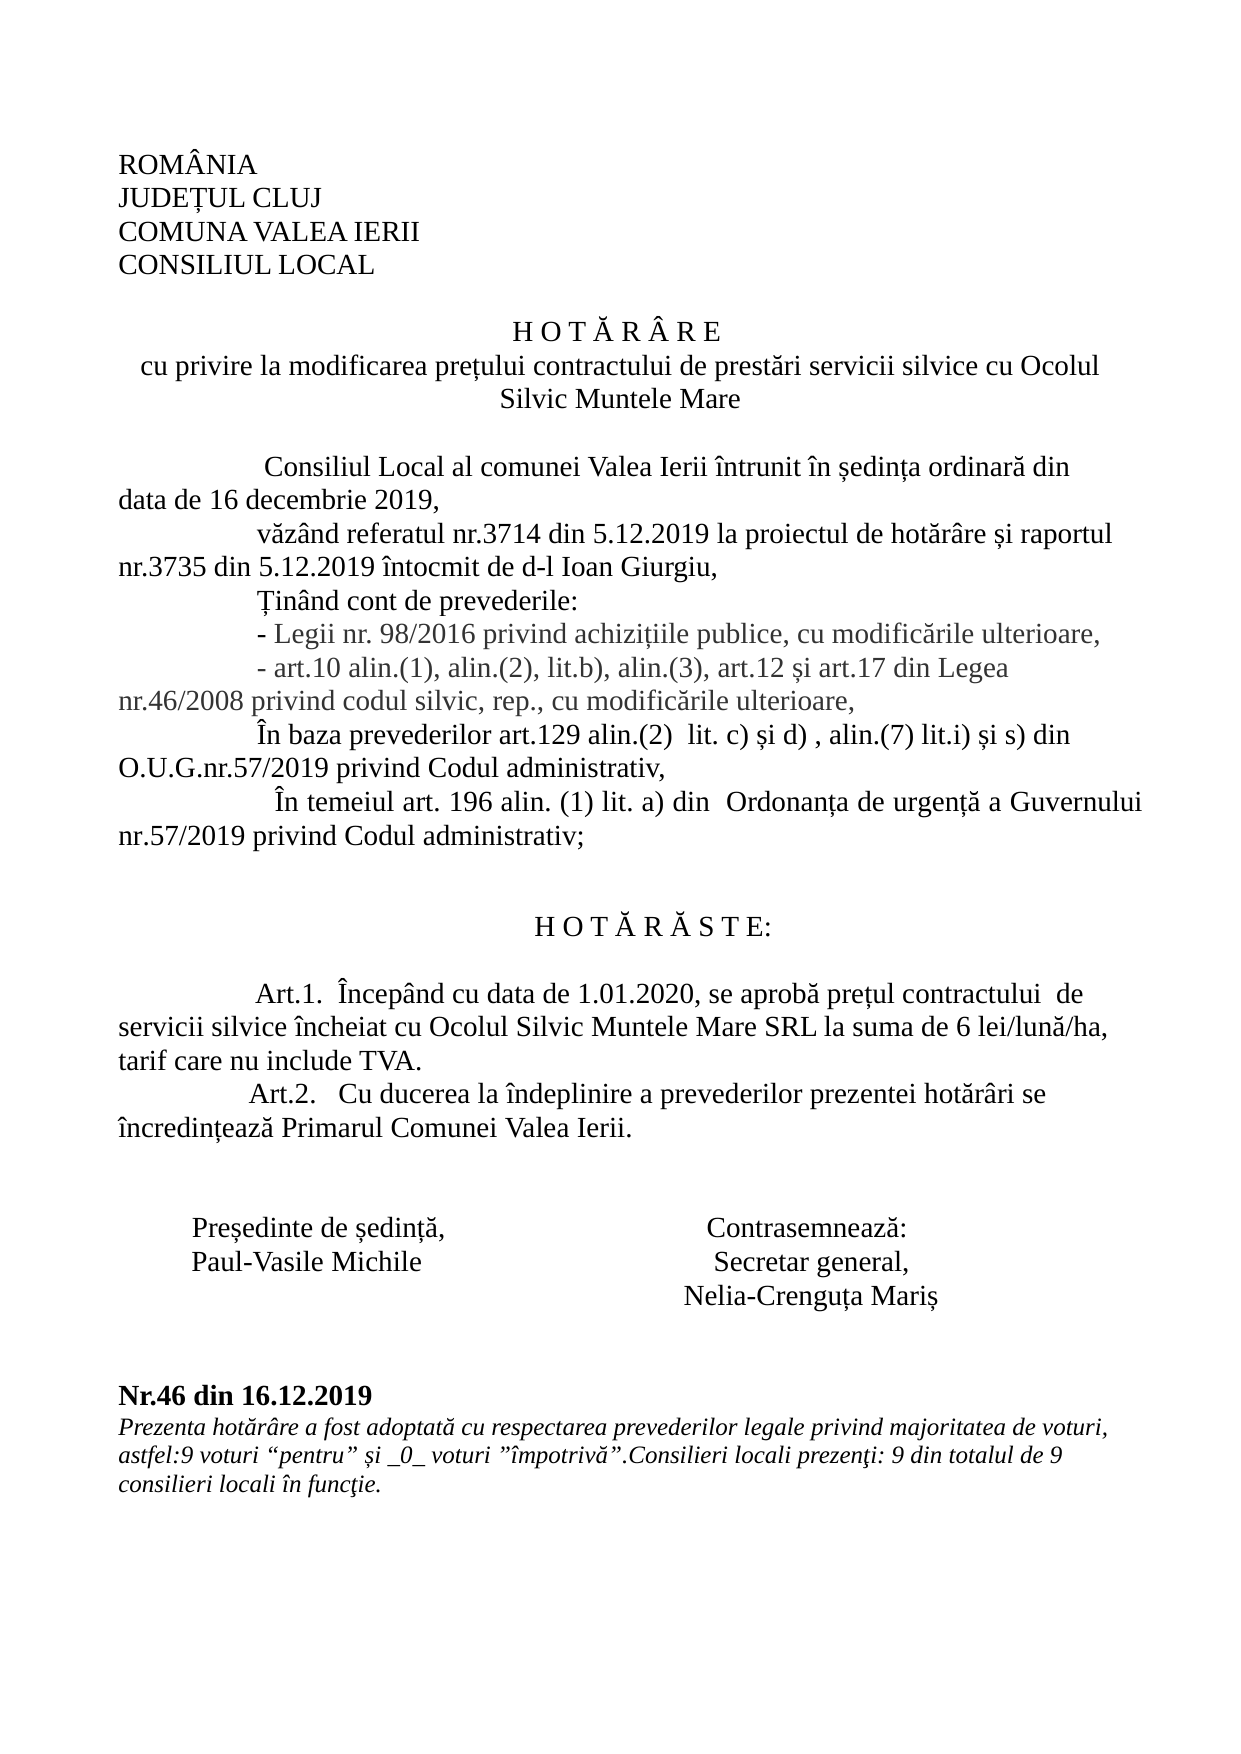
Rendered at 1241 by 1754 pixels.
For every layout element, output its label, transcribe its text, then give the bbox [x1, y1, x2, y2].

text JUDEȚUL CLUJ [118, 180, 1122, 214]
text Președinte de ședință, Contrasemnează: [118, 1211, 1122, 1244]
text Consiliul Local al comunei Valea Ierii întrunit în ședința ordinară din data de 16 decembrie 2019, [118, 449, 1122, 516]
text Art.2. Cu ducerea la îndeplinire a prevederilor prezentei hotărâri se încredințează Primarul Comunei Valea Ierii. [118, 1076, 1122, 1143]
text Ținând cont de prevederile: [118, 583, 1122, 616]
text Paul-Vasile Michile Secretar general, [118, 1244, 1122, 1278]
text Nelia-Crenguța Mariș [118, 1278, 1122, 1311]
text Art.1. Începând cu data de 1.01.2020, se aprobă prețul contractului de servicii silvice încheiat cu Ocolul Silvic Muntele Mare SRL la suma de 6 lei/lună/ha, tarif care nu include TVA. [118, 976, 1122, 1076]
text Prezenta hotărâre a fost adoptată cu respectarea prevederilor legale privind majoritatea de voturi, astfel:9 voturi “pentru” și _0_ voturi ”împotrivă”.Consilieri locali prezenţi: 9 din totalul de 9 consilieri locali în funcţie. [118, 1412, 1122, 1498]
text COMUNA VALEA IERII [118, 214, 1122, 247]
text ROMÂNIA [118, 147, 1122, 180]
text În temeiul art. 196 alin. (1) lit. a) din Ordonanța de urgență a Guvernului nr.57/2019 privind Codul administrativ; [118, 784, 1144, 851]
text Nr.46 din 16.12.2019 [118, 1378, 1122, 1412]
text - art.10 alin.(1), alin.(2), lit.b), alin.(3), art.12 și art.17 din Legea nr.46/2008 privind codul silvic, rep., cu modificările ulterioare, [118, 650, 1122, 717]
text În baza prevederilor art.129 alin.(2) lit. c) și d) , alin.(7) lit.i) și s) din O.U.G.nr.57/2019 privind Codul administrativ, [118, 717, 1122, 784]
text - Legii nr. 98/2016 privind achizițiile publice, cu modificările ulterioare, [118, 616, 1122, 650]
text H O T Ă R Ă S T E: [118, 909, 1122, 942]
text CONSILIUL LOCAL [118, 247, 1122, 281]
text cu privire la modificarea prețului contractului de prestări servicii silvice cu Ocolul Silvic Muntele Mare [118, 348, 1122, 415]
text văzând referatul nr.3714 din 5.12.2019 la proiectul de hotărâre și raportul nr.3735 din 5.12.2019 întocmit de d-l Ioan Giurgiu, [118, 516, 1122, 583]
text H O T Ă R Â R E [118, 314, 1122, 348]
